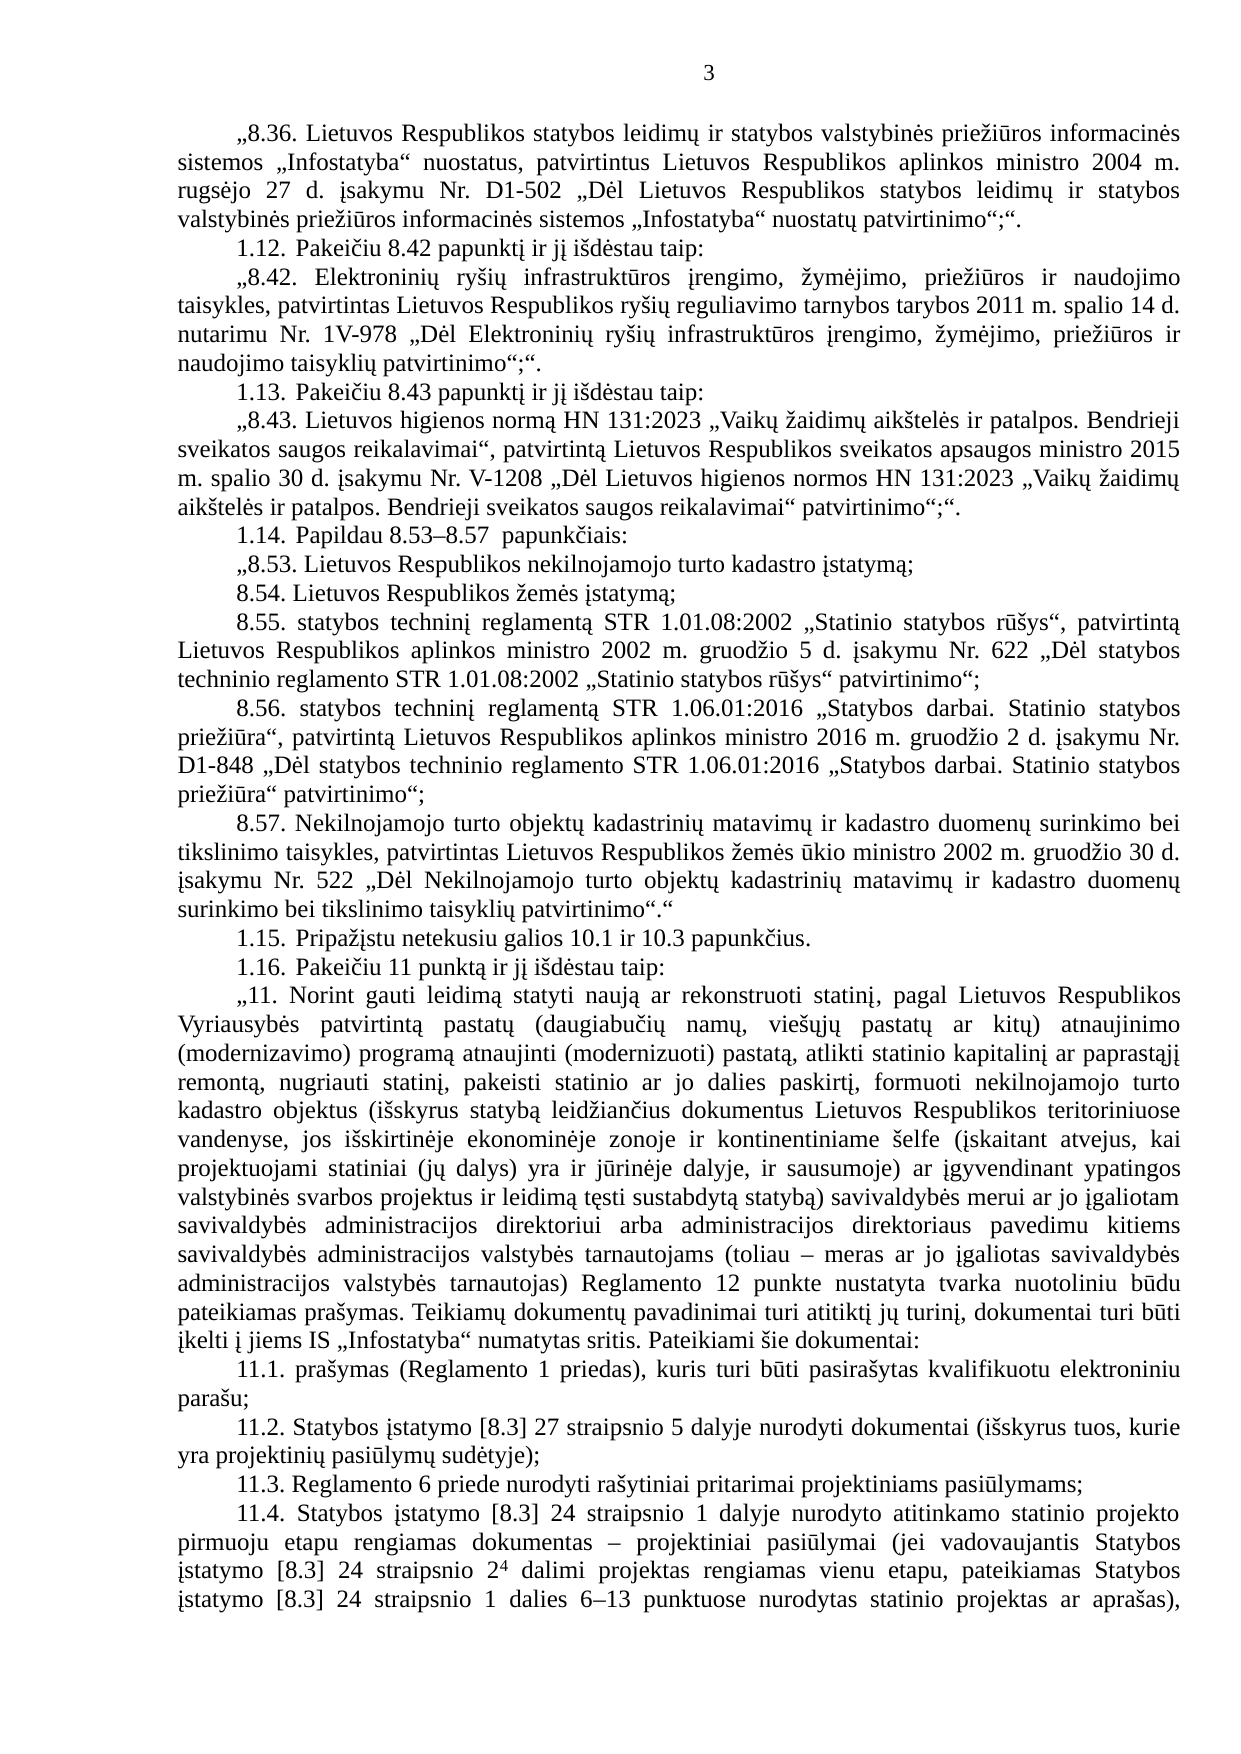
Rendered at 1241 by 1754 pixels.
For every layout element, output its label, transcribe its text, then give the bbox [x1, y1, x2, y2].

text „8.43. Lietuvos higienos normą HN 131:2023 „Vaikų žaidimų aikštelės ir patalpos. Bendrieji sveikatos saugos reikalavimai“, patvirtintą Lietuvos Respublikos sveikatos apsaugos ministro 2015 m. spalio 30 d. įsakymu Nr. V-1208 „Dėl Lietuvos higienos normos HN 131:2023 „Vaikų žaidimų aikštelės ir patalpos. Bendrieji sveikatos saugos reikalavimai“ patvirtinimo“;“. [177, 406, 1181, 521]
text 1.13. Pakeičiu 8.43 papunktį ir jį išdėstau taip: [236, 377, 1181, 406]
text 1.12. Pakeičiu 8.42 papunktį ir jį išdėstau taip: [236, 233, 1181, 262]
text 11.4. Statybos įstatymo [8.3] 24 straipsnio 1 dalyje nurodyto atitinkamo statinio projekto pirmuoju etapu rengiamas dokumentas – projektiniai pasiūlymai (jei vadovaujantis Statybos įstatymo [8.3] 24 straipsnio 24 dalimi projektas rengiamas vienu etapu, pateikiamas Statybos įstatymo [8.3] 24 straipsnio 1 dalies 6–13 punktuose nurodytas statinio projektas ar aprašas), [177, 1498, 1181, 1613]
text 8.54. Lietuvos Respublikos žemės įstatymą; [177, 578, 1181, 607]
text 8.56. statybos techninį reglamentą STR 1.06.01:2016 „Statybos darbai. Statinio statybos priežiūra“, patvirtintą Lietuvos Respublikos aplinkos ministro 2016 m. gruodžio 2 d. įsakymu Nr. D1-848 „Dėl statybos techninio reglamento STR 1.06.01:2016 „Statybos darbai. Statinio statybos priežiūra“ patvirtinimo“; [177, 693, 1181, 808]
text 1.15. Pripažįstu netekusiu galios 10.1 ir 10.3 papunkčius. [236, 923, 1181, 952]
text 8.55. statybos techninį reglamentą STR 1.01.08:2002 „Statinio statybos rūšys“, patvirtintą Lietuvos Respublikos aplinkos ministro 2002 m. gruodžio 5 d. įsakymu Nr. 622 „Dėl statybos techninio reglamento STR 1.01.08:2002 „Statinio statybos rūšys“ patvirtinimo“; [177, 607, 1181, 693]
text „8.53. Lietuvos Respublikos nekilnojamojo turto kadastro įstatymą; [177, 549, 1181, 578]
text „8.36. Lietuvos Respublikos statybos leidimų ir statybos valstybinės priežiūros informacinės sistemos „Infostatyba“ nuostatus, patvirtintus Lietuvos Respublikos aplinkos ministro 2004 m. rugsėjo 27 d. įsakymu Nr. D1-502 „Dėl Lietuvos Respublikos statybos leidimų ir statybos valstybinės priežiūros informacinės sistemos „Infostatyba“ nuostatų patvirtinimo“;“. [177, 118, 1181, 233]
text 11.1. prašymas (Reglamento 1 priedas), kuris turi būti pasirašytas kvalifikuotu elektroniniu parašu; [177, 1354, 1181, 1412]
text 1.14. Papildau 8.53–8.57 papunkčiais: [236, 521, 1181, 549]
text 11.2. Statybos įstatymo [8.3] 27 straipsnio 5 dalyje nurodyti dokumentai (išskyrus tuos, kurie yra projektinių pasiūlymų sudėtyje); [177, 1412, 1181, 1469]
text 1.16. Pakeičiu 11 punktą ir jį išdėstau taip: [236, 952, 1181, 981]
text „11. Norint gauti leidimą statyti naują ar rekonstruoti statinį, pagal Lietuvos Respublikos Vyriausybės patvirtintą pastatų (daugiabučių namų, viešųjų pastatų ar kitų) atnaujinimo (modernizavimo) programą atnaujinti (modernizuoti) pastatą, atlikti statinio kapitalinį ar paprastąjį remontą, nugriauti statinį, pakeisti statinio ar jo dalies paskirtį, formuoti nekilnojamojo turto kadastro objektus (išskyrus statybą leidžiančius dokumentus Lietuvos Respublikos teritoriniuose vandenyse, jos išskirtinėje ekonominėje zonoje ir kontinentiniame šelfe (įskaitant atvejus, kai projektuojami statiniai (jų dalys) yra ir jūrinėje dalyje, ir sausumoje) ar įgyvendinant ypatingos valstybinės svarbos projektus ir leidimą tęsti sustabdytą statybą) savivaldybės merui ar jo įgaliotam savivaldybės administracijos direktoriui arba administracijos direktoriaus pavedimu kitiems savivaldybės administracijos valstybės tarnautojams (toliau – meras ar jo įgaliotas savivaldybės administracijos valstybės tarnautojas) Reglamento 12 punkte nustatyta tvarka nuotoliniu būdu pateikiamas prašymas. Teikiamų dokumentų pavadinimai turi atitiktį jų turinį, dokumentai turi būti įkelti į jiems IS „Infostatyba“ numatytas sritis. Pateikiami šie dokumentai: [177, 981, 1181, 1354]
text 8.57. Nekilnojamojo turto objektų kadastrinių matavimų ir kadastro duomenų surinkimo bei tikslinimo taisykles, patvirtintas Lietuvos Respublikos žemės ūkio ministro 2002 m. gruodžio 30 d. įsakymu Nr. 522 „Dėl Nekilnojamojo turto objektų kadastrinių matavimų ir kadastro duomenų surinkimo bei tikslinimo taisyklių patvirtinimo“.“ [177, 808, 1181, 923]
text 11.3. Reglamento 6 priede nurodyti rašytiniai pritarimai projektiniams pasiūlymams; [177, 1469, 1181, 1498]
text „8.42. Elektroninių ryšių infrastruktūros įrengimo, žymėjimo, priežiūros ir naudojimo taisykles, patvirtintas Lietuvos Respublikos ryšių reguliavimo tarnybos tarybos 2011 m. spalio 14 d. nutarimu Nr. 1V-978 „Dėl Elektroninių ryšių infrastruktūros įrengimo, žymėjimo, priežiūros ir naudojimo taisyklių patvirtinimo“;“. [177, 262, 1181, 377]
